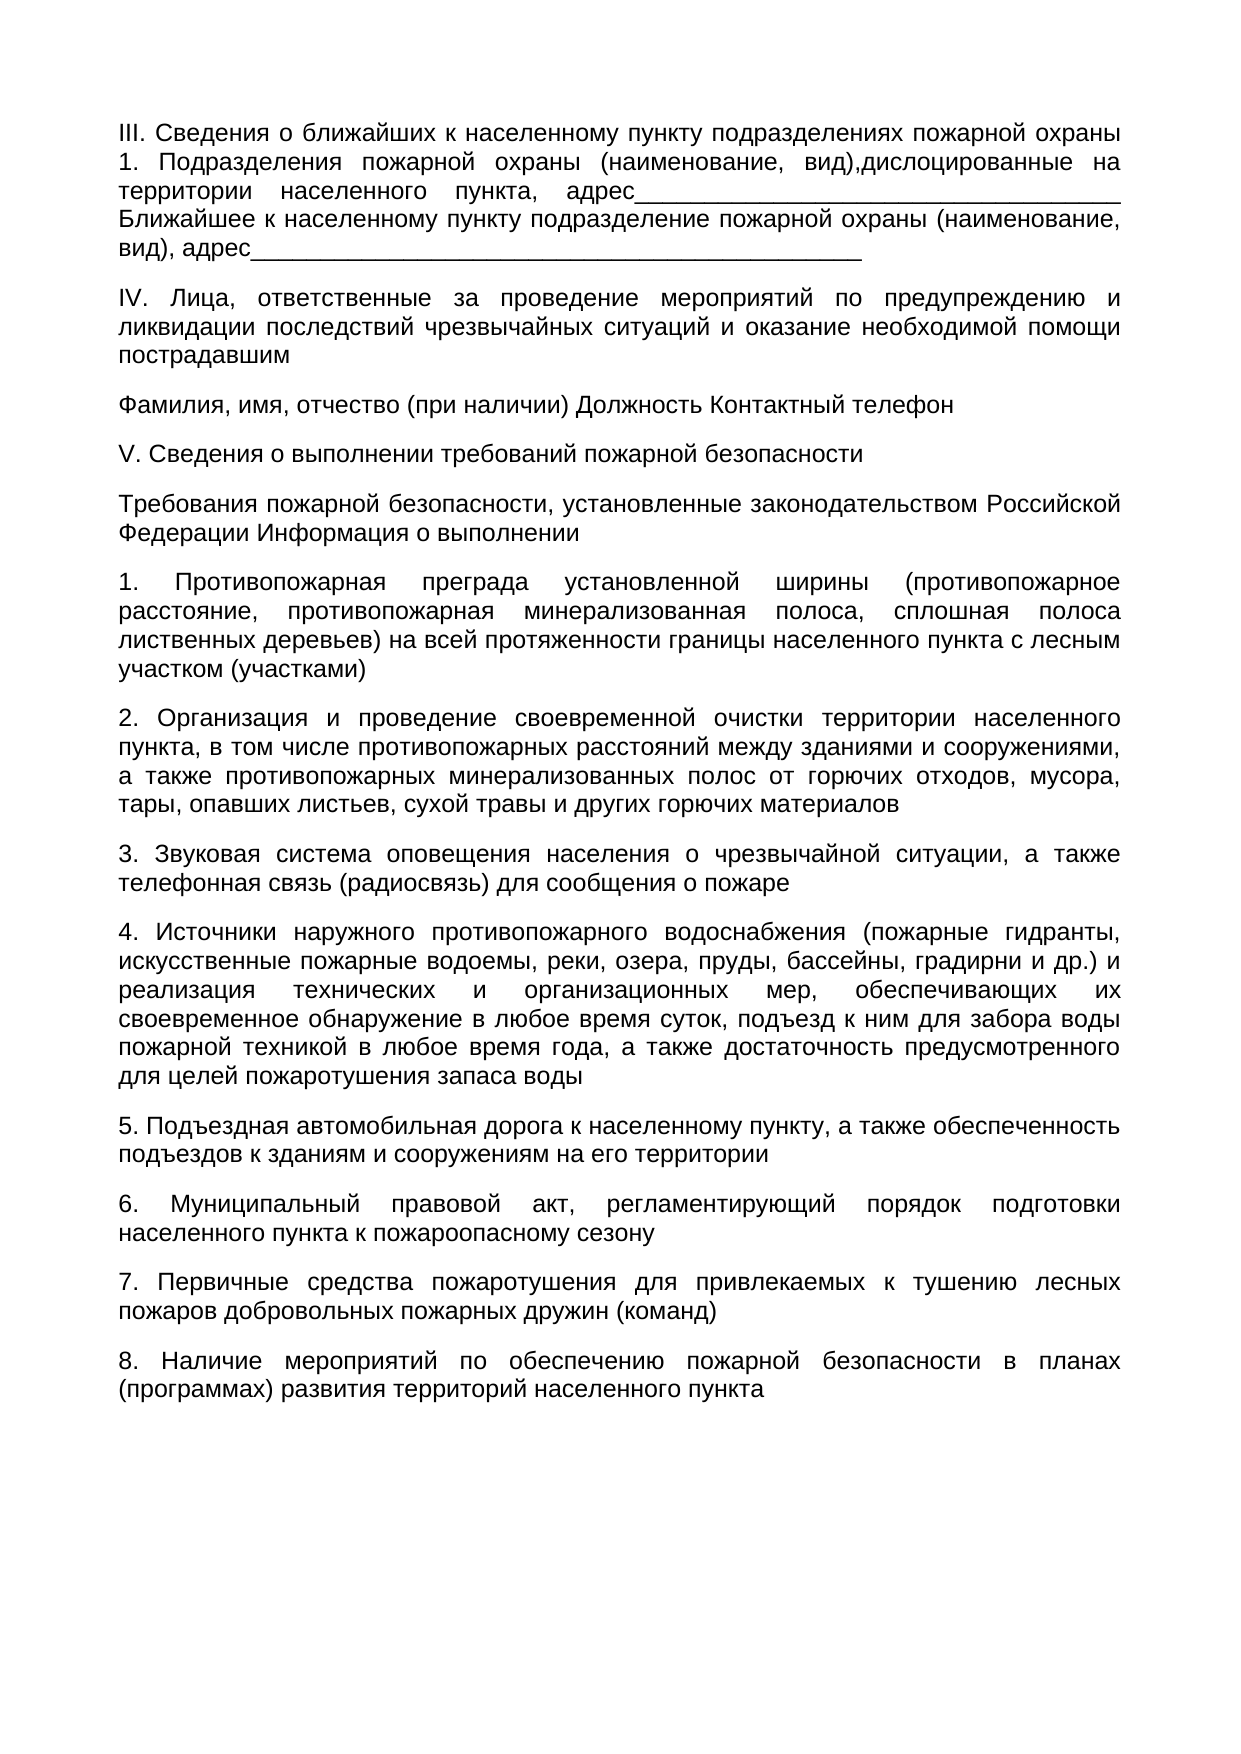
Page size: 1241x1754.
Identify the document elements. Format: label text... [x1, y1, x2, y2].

text 4. Источники наружного противопожарного водоснабжения (пожарные гидранты, искусственные пожарные водоемы, реки, озера, пруды, бассейны, градирни и др.) и реализация технических и организационных мер, обеспечивающих их своевременное обнаружение в любое время суток, подъезд к ним для забора воды пожарной техникой в любое время года, а также достаточность предусмотренного для целей пожаротушения запаса воды [118, 917, 1122, 1090]
text III. Сведения о ближайших к населенному пункту подразделениях пожарной охраны 1. Подразделения пожарной охраны (наименование, вид),дислоцированные на территории населенного пункта, адрес___________________________________ Ближайшее к населенному пункту подразделение пожарной охраны (наименование, вид), адрес____________________________________________ [118, 118, 1122, 262]
text 1. Противопожарная преграда установленной ширины (противопожарное расстояние, противопожарная минерализованная полоса, сплошная полоса лиственных деревьев) на всей протяженности границы населенного пункта с лесным участком (участками) [118, 567, 1122, 682]
text IV. Лица, ответственные за проведение мероприятий по предупреждению и ликвидации последствий чрезвычайных ситуаций и оказание необходимой помощи пострадавшим [118, 283, 1122, 369]
text V. Сведения о выполнении требований пожарной безопасности [118, 439, 1122, 468]
text Фамилия, имя, отчество (при наличии) Должность Контактный телефон [118, 390, 1122, 418]
text Требования пожарной безопасности, установленные законодательством Российской Федерации Информация о выполнении [118, 489, 1122, 546]
text 6. Муниципальный правовой акт, регламентирующий порядок подготовки населенного пункта к пожароопасному сезону [118, 1189, 1122, 1246]
text 8. Наличие мероприятий по обеспечению пожарной безопасности в планах (программах) развития территорий населенного пункта [118, 1346, 1122, 1403]
text 7. Первичные средства пожаротушения для привлекаемых к тушению лесных пожаров добровольных пожарных дружин (команд) [118, 1267, 1122, 1325]
text 3. Звуковая система оповещения населения о чрезвычайной ситуации, а также телефонная связь (радиосвязь) для сообщения о пожаре [118, 839, 1122, 896]
text 5. Подъездная автомобильная дорога к населенному пункту, а также обеспеченность подъездов к зданиям и сооружениям на его территории [118, 1111, 1122, 1168]
text 2. Организация и проведение своевременной очистки территории населенного пункта, в том числе противопожарных расстояний между зданиями и сооружениями, а также противопожарных минерализованных полос от горючих отходов, мусора, тары, опавших листьев, сухой травы и других горючих материалов [118, 703, 1122, 818]
